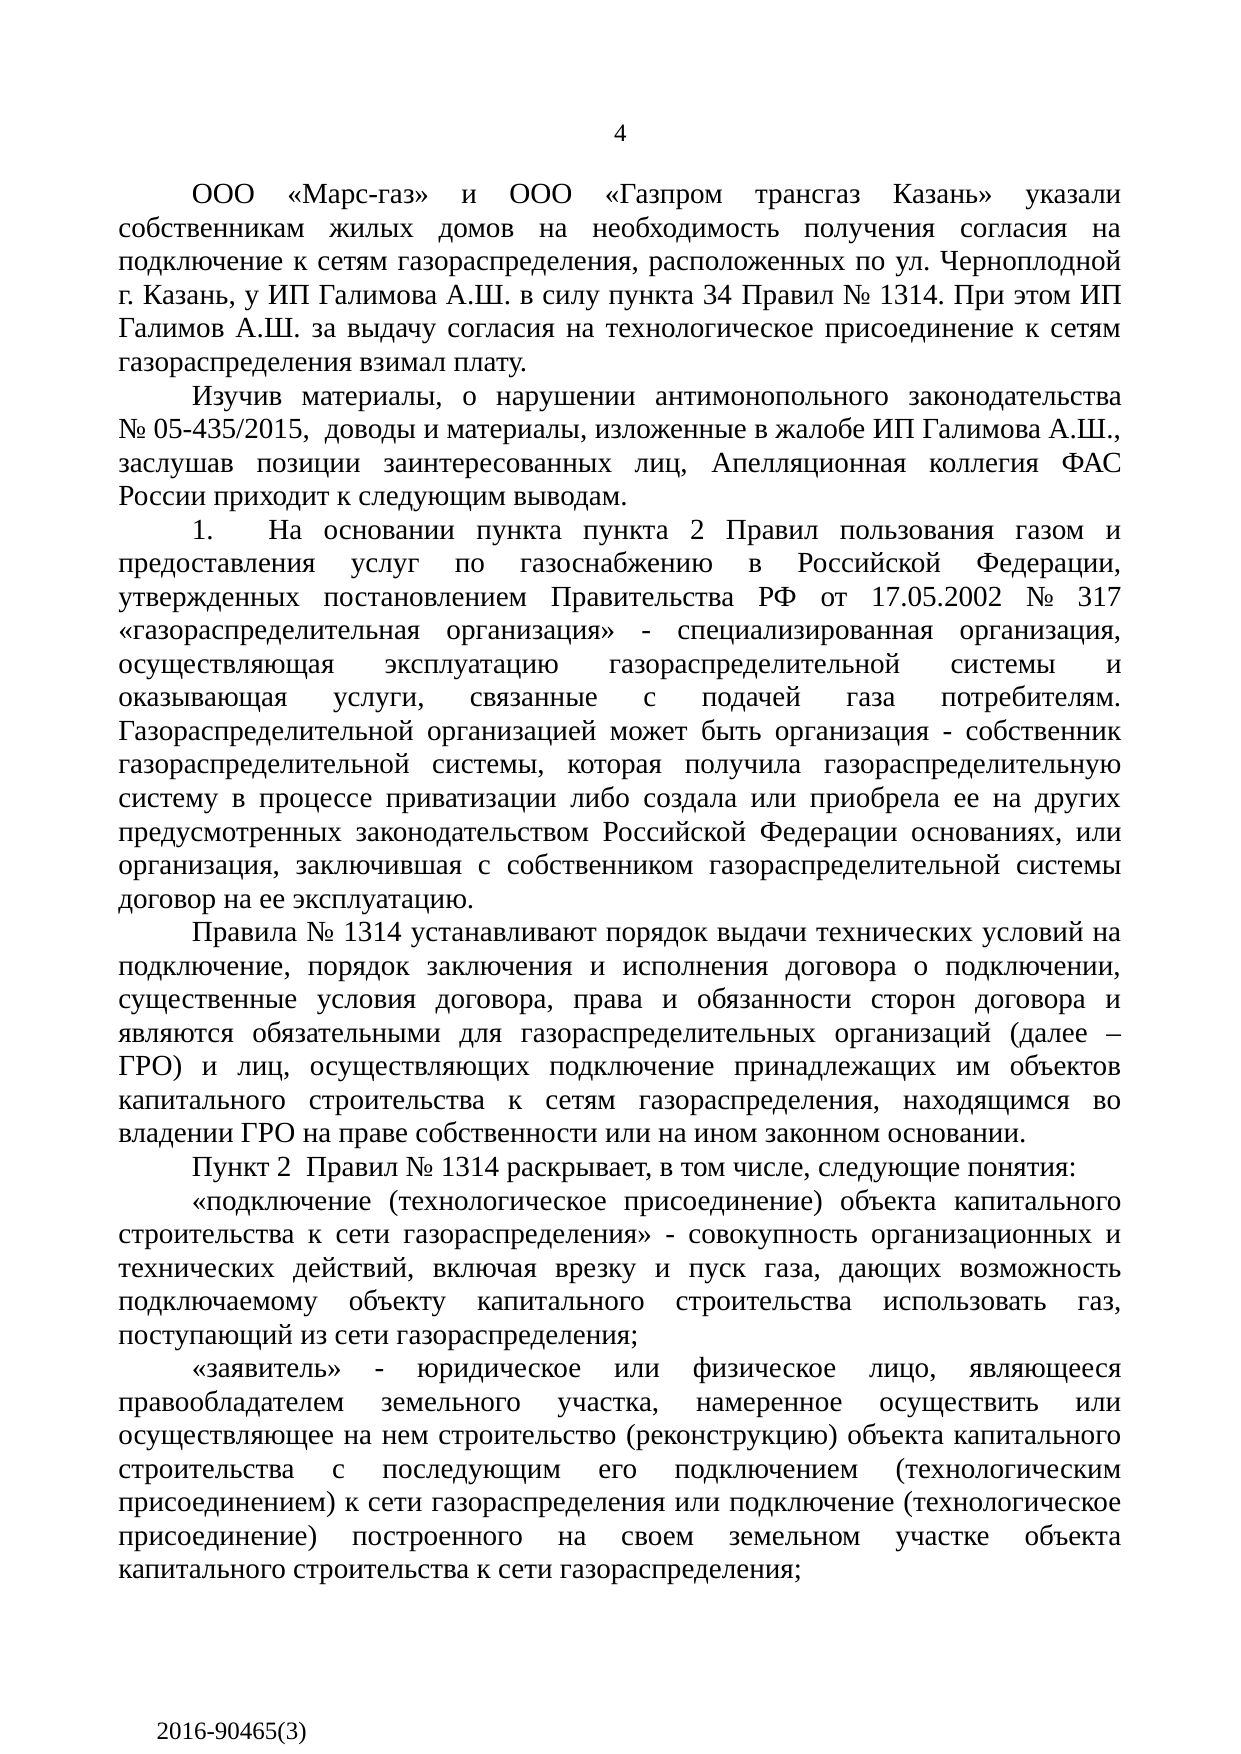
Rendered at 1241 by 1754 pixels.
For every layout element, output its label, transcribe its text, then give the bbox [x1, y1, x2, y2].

text Изучив материалы, о нарушении антимонопольного законодательства № 05-435/2015, доводы и материалы, изложенные в жалобе ИП Галимова А.Ш., заслушав позиции заинтересованных лиц, Апелляционная коллегия ФАС России приходит к следующим выводам. [118, 378, 1122, 512]
text Пункт 2 Правил № 1314 раскрывает, в том числе, следующие понятия: [118, 1149, 1122, 1183]
text «подключение (технологическое присоединение) объекта капитального строительства к сети газораспределения» - совокупность организационных и технических действий, включая врезку и пуск газа, дающих возможность подключаемому объекту капитального строительства использовать газ, поступающий из сети газораспределения; [118, 1183, 1122, 1350]
list На основании пункта пункта 2 Правил пользования газом и предоставления услуг по газоснабжению в Российской Федерации, утвержденных постановлением Правительства РФ от 17.05.2002 № 317 «газораспределительная организация» - специализированная организация, осуществляющая эксплуатацию газораспределительной системы и оказывающая услуги, связанные с подачей газа потребителям. Газораспределительной организацией может быть организация - собственник газораспределительной системы, которая получила газораспределительную систему в процессе приватизации либо создала или приобрела ее на других предусмотренных законодательством Российской Федерации основаниях, или организация, заключившая с собственником газораспределительной системы договор на ее эксплуатацию. [118, 512, 1122, 914]
text Правила № 1314 устанавливают порядок выдачи технических условий на подключение, порядок заключения и исполнения договора о подключении, существенные условия договора, права и обязанности сторон договора и являются обязательными для газораспределительных организаций (далее – ГРО) и лиц, осуществляющих подключение принадлежащих им объектов капитального строительства к сетям газораспределения, находящимся во владении ГРО на праве собственности или на ином законном основании. [118, 914, 1122, 1149]
text ООО «Марс-газ» и ООО «Газпром трансгаз Казань» указали собственникам жилых домов на необходимость получения согласия на подключение к сетям газораспределения, расположенных по ул. Черноплодной г. Казань, у ИП Галимова А.Ш. в силу пункта 34 Правил № 1314. При этом ИП Галимов А.Ш. за выдачу согласия на технологическое присоединение к сетям газораспределения взимал плату. [118, 176, 1122, 378]
text «заявитель» - юридическое или физическое лицо, являющееся правообладателем земельного участка, намеренное осуществить или осуществляющее на нем строительство (реконструкцию) объекта капитального строительства с последующим его подключением (технологическим присоединением) к сети газораспределения или подключение (технологическое присоединение) построенного на своем земельном участке объекта капитального строительства к сети газораспределения; [118, 1350, 1122, 1585]
